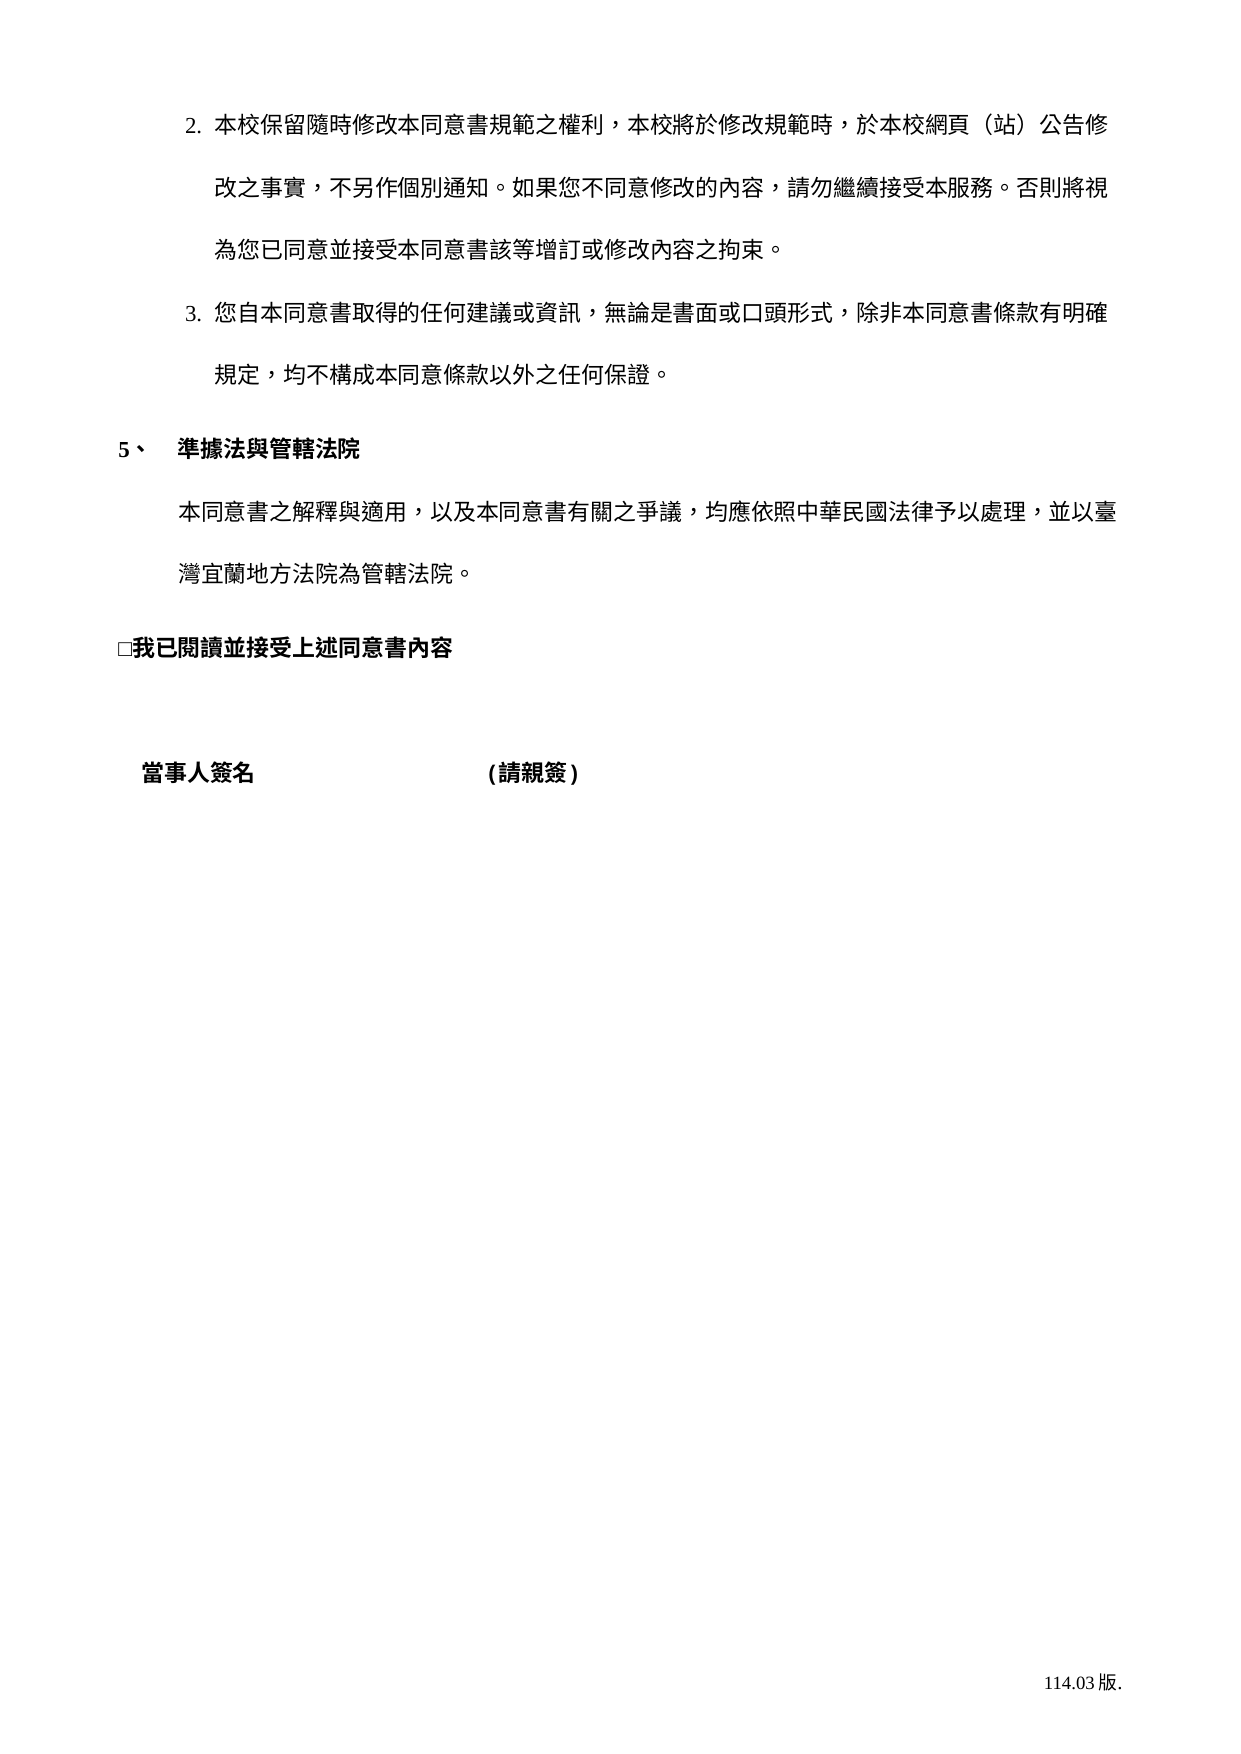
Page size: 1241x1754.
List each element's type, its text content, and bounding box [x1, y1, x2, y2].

text □我已閱讀並接受上述同意書內容 [118, 604, 1122, 667]
list 本校保留隨時修改本同意書規範之權利，本校將於修改規範時，於本校網頁（站）公告修改之事實，不另作個別通知。如果您不同意修改的內容，請勿繼續接受本服務。否則將視為您已同意並接受本同意書該等增訂或修改內容之拘束。 [185, 82, 1122, 269]
text 當事人簽名 (請親簽) [118, 729, 1122, 792]
list 您自本同意書取得的任何建議或資訊，無論是書面或口頭形式，除非本同意書條款有明確規定，均不構成本同意條款以外之任何保證。 [185, 269, 1122, 394]
list 準據法與管轄法院 [118, 406, 1122, 468]
text 本同意書之解釋與適用，以及本同意書有關之爭議，均應依照中華民國法律予以處理，並以臺灣宜蘭地方法院為管轄法院。 [178, 468, 1122, 593]
